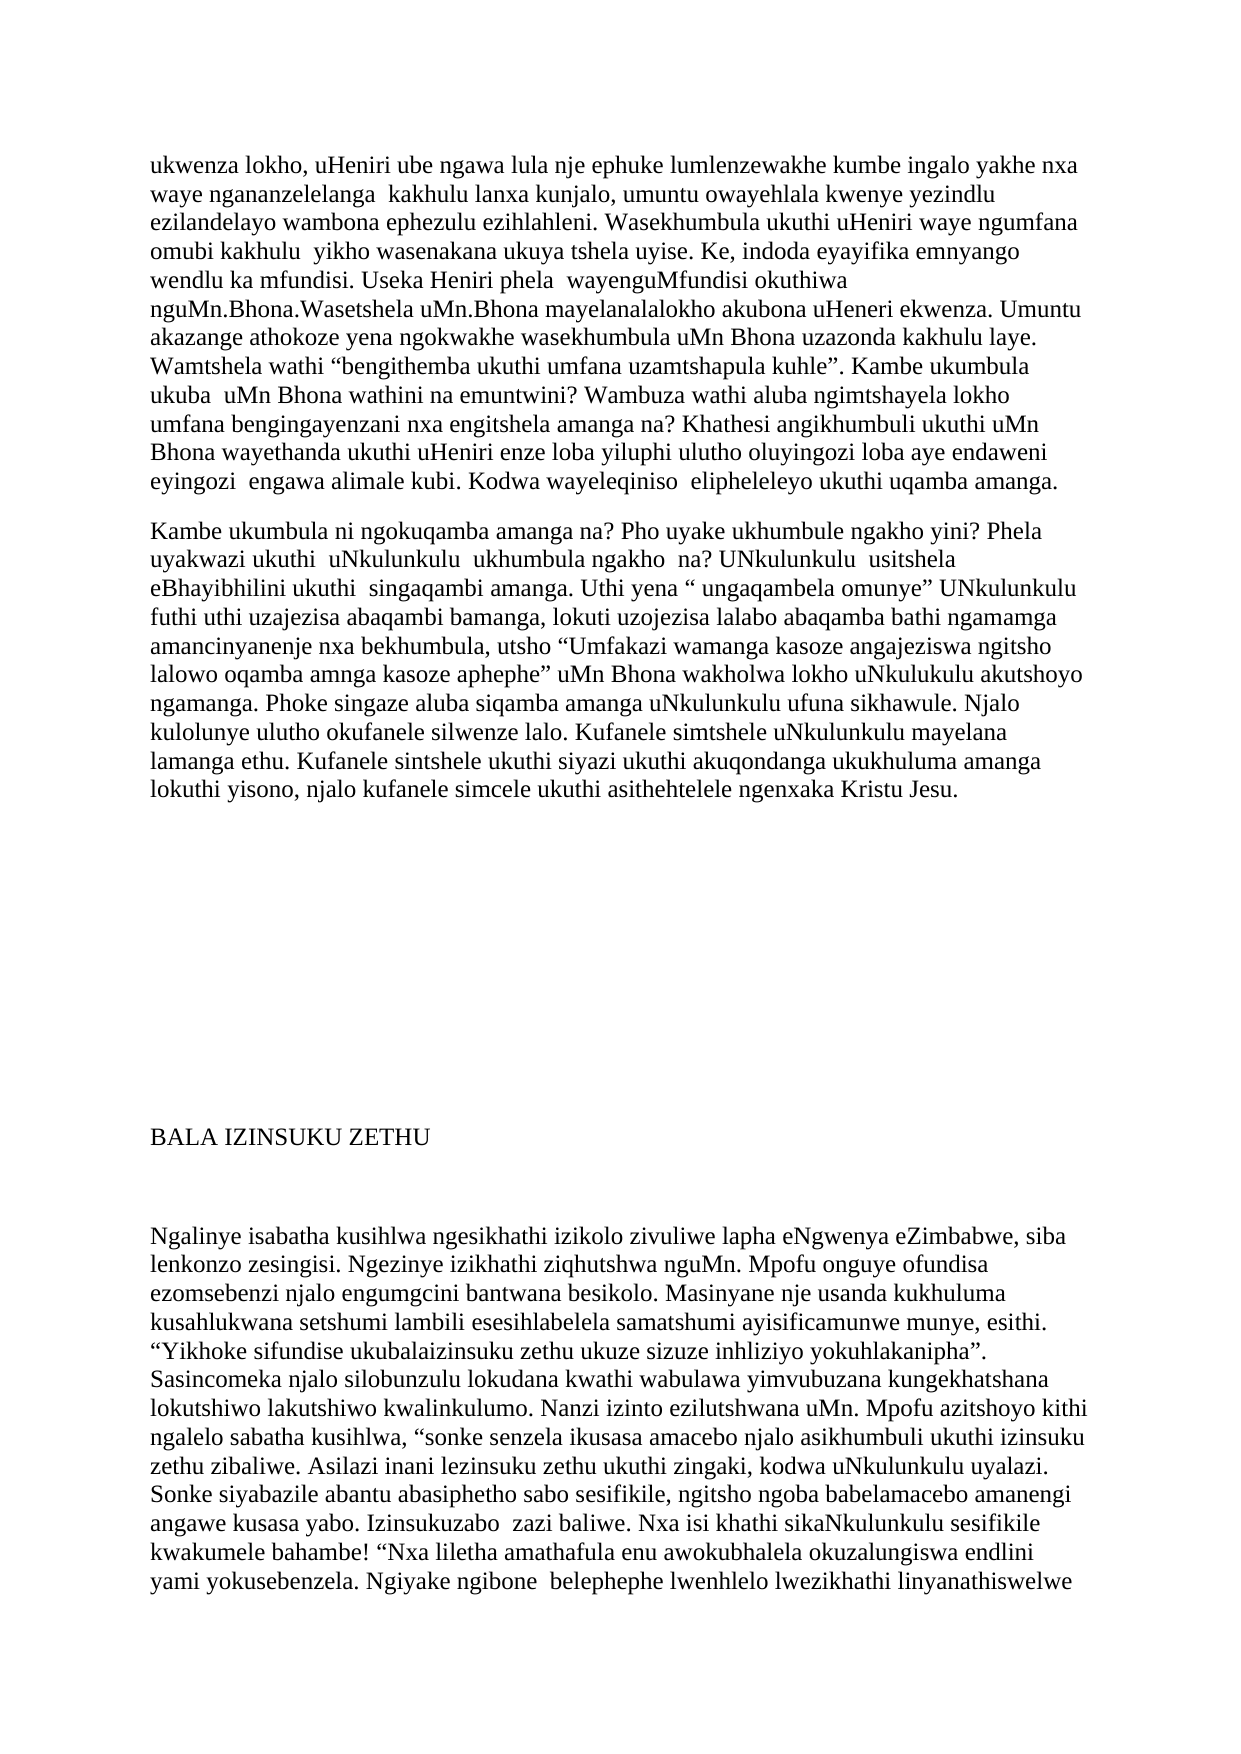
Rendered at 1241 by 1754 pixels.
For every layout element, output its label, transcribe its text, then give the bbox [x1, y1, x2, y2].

text Bala izinsuku zethu [150, 1122, 1090, 1150]
text Kambe ukumbula ni ngokuqamba amanga na? Pho uyake ukhumbule ngakho yini? Phela uyakwazi ukuthi uNkulunkulu ukhumbula ngakho na? UNkulunkulu usitshela eBhayibhilini ukuthi singaqambi amanga. Uthi yena “ ungaqambela omunye” UNkulunkulu futhi uthi uzajezisa abaqambi bamanga, lokuti uzojezisa lalabo abaqamba bathi ngamamga amancinyanenje nxa bekhumbula, utsho “Umfakazi wamanga kasoze angajeziswa ngitsho lalowo oqamba amnga kasoze aphephe” uMn Bhona wakholwa lokho uNkulukulu akutshoyo ngamanga. Phoke singaze aluba siqamba amanga uNkulunkulu ufuna sikhawule. Njalo kulolunye ulutho okufanele silwenze lalo. Kufanele simtshele uNkulunkulu mayelana lamanga ethu. Kufanele sintshele ukuthi siyazi ukuthi akuqondanga ukukhuluma amanga lokuthi yisono, njalo kufanele simcele ukuthi asithehtelele ngenxaka Kristu Jesu. [150, 516, 1090, 803]
text Ngalinye isabatha kusihlwa ngesikhathi izikolo zivuliwe lapha eNgwenya eZimbabwe, siba lenkonzo zesingisi. Ngezinye izikhathi ziqhutshwa nguMn. Mpofu onguye ofundisa ezomsebenzi njalo engumgcini bantwana besikolo. Masinyane nje usanda kukhuluma kusahlukwana setshumi lambili esesihlabelela samatshumi ayisificamunwe munye, esithi. “Yikhoke sifundise ukubalaizinsuku zethu ukuze sizuze inhliziyo yokuhlakanipha”. Sasincomeka njalo silobunzulu lokudana kwathi wabulawa yimvubuzana kungekhatshana lokutshiwo lakutshiwo kwalinkulumo. Nanzi izinto ezilutshwana uMn. Mpofu azitshoyo kithi ngalelo sabatha kusihlwa, “sonke senzela ikusasa amacebo njalo asikhumbuli ukuthi izinsuku zethu zibaliwe. Asilazi inani lezinsuku zethu ukuthi zingaki, kodwa uNkulunkulu uyalazi. Sonke siyabazile abantu abasiphetho sabo sesifikile, ngitsho ngoba babelamacebo amanengi angawe kusasa yabo. Izinsukuzabo zazi baliwe. Nxa isi khathi sikaNkulunkulu sesifikile kwakumele bahambe! “Nxa liletha amathafula enu awokubhalela okuzalungiswa endlini yami yokusebenzela. Ngiyake ngibone belephephe lwenhlelo lwezikhathi linyanathiswelwe [150, 1221, 1090, 1594]
text ukwenza lokho, uHeniri ube ngawa lula nje ephuke lumlenzewakhe kumbe ingalo yakhe nxa waye ngananzelelanga kakhulu lanxa kunjalo, umuntu owayehlala kwenye yezindlu ezilandelayo wambona ephezulu ezihlahleni. Wasekhumbula ukuthi uHeniri waye ngumfana omubi kakhulu yikho wasenakana ukuya tshela uyise. Ke, indoda eyayifika emnyango wendlu ka mfundisi. Useka Heniri phela wayenguMfundisi okuthiwa nguMn.Bhona.Wasetshela uMn.Bhona mayelanalalokho akubona uHeneri ekwenza. Umuntu akazange athokoze yena ngokwakhe wasekhumbula uMn Bhona uzazonda kakhulu laye. Wamtshela wathi “bengithemba ukuthi umfana uzamtshapula kuhle”. Kambe ukumbula ukuba uMn Bhona wathini na emuntwini? Wambuza wathi aluba ngimtshayela lokho umfana bengingayenzani nxa engitshela amanga na? Khathesi angikhumbuli ukuthi uMn Bhona wayethanda ukuthi uHeniri enze loba yiluphi ulutho oluyingozi loba aye endaweni eyingozi engawa alimale kubi. Kodwa wayeleqiniso elipheleleyo ukuthi uqamba amanga. [150, 150, 1090, 495]
